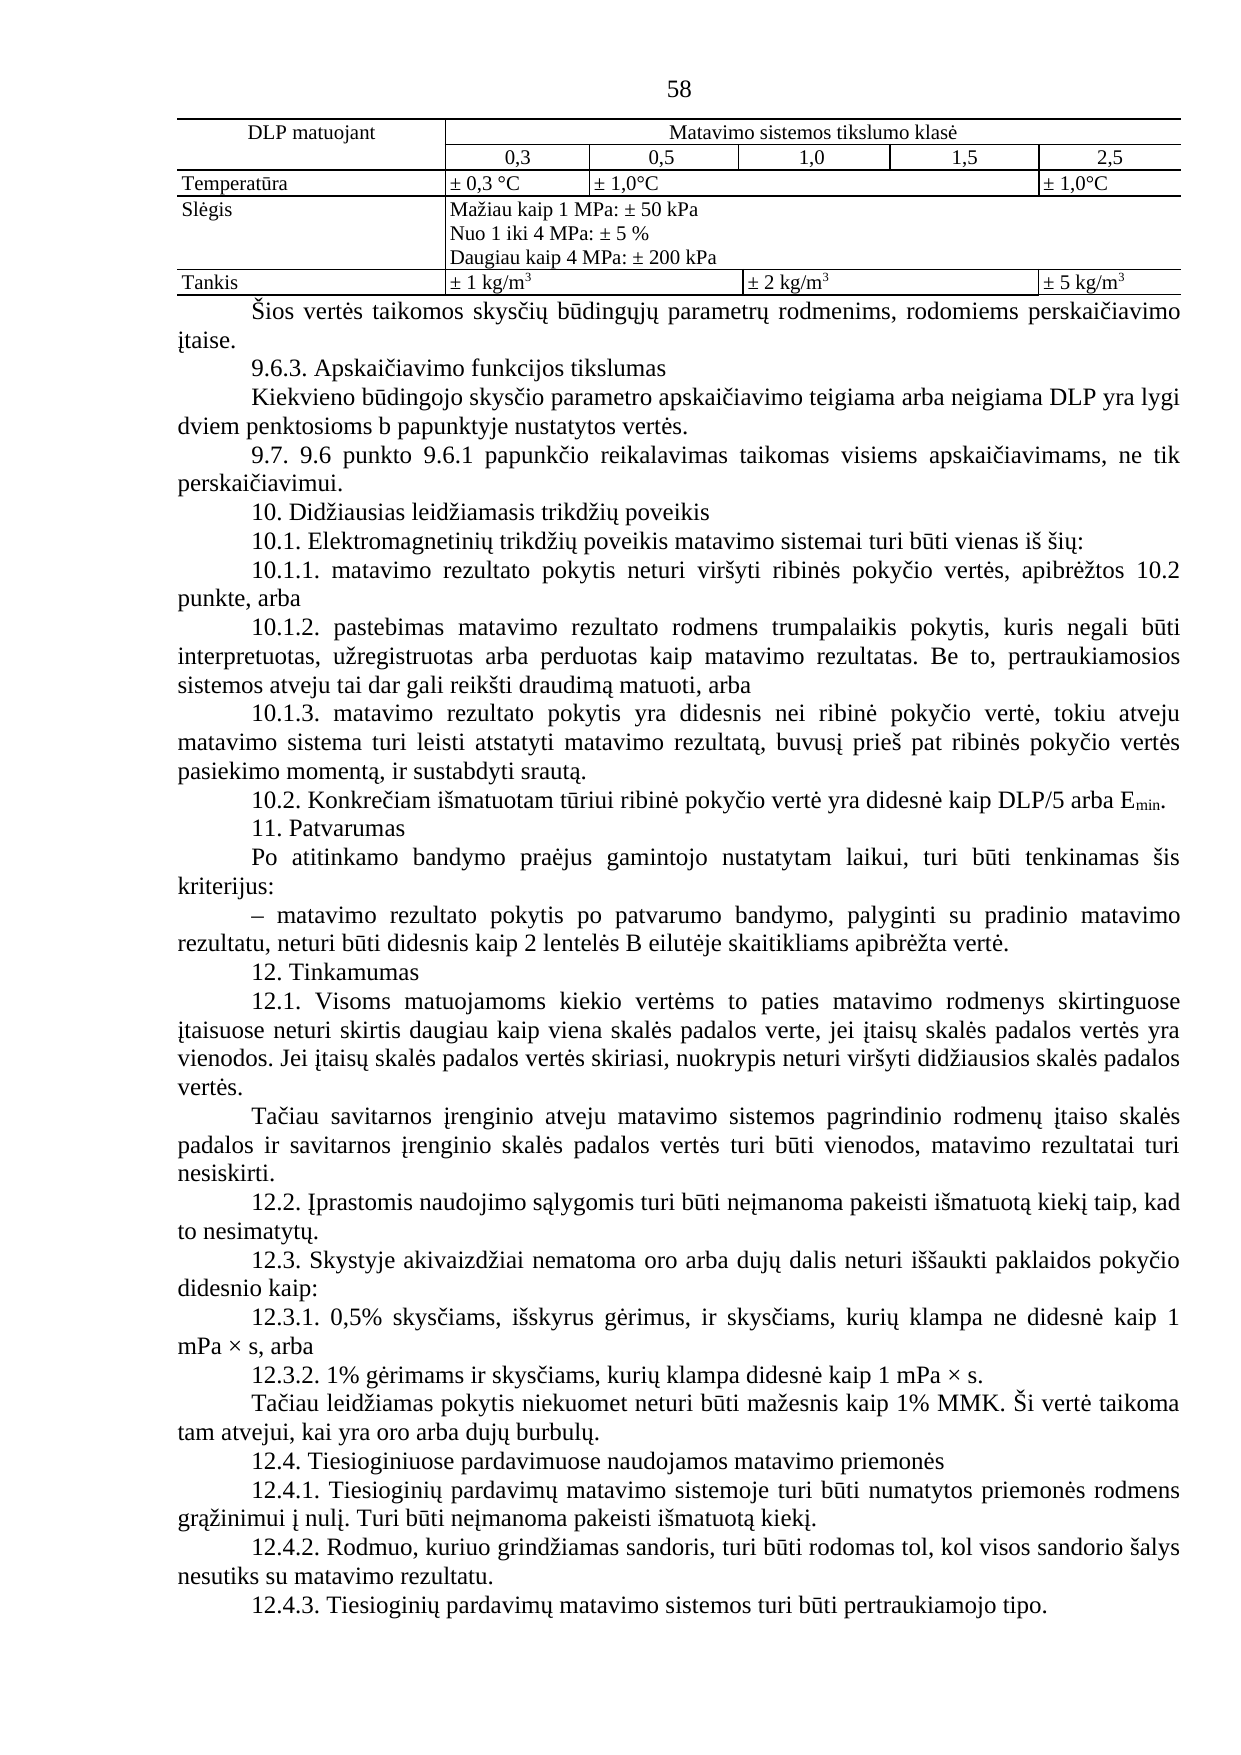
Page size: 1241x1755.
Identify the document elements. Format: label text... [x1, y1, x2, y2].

text 10. Didžiausias leidžiamasis trikdžių poveikis [177, 497, 1181, 526]
text 12.2. Įprastomis naudojimo sąlygomis turi būti neįmanoma pakeisti išmatuotą kiekį taip, kad to nesimatytų. [177, 1187, 1181, 1245]
text 9.7. 9.6 punkto 9.6.1 papunkčio reikalavimas taikomas visiems apskaičiavimams, ne tik perskaičiavimui. [177, 440, 1181, 497]
text 12.4.2. Rodmuo, kuriuo grindžiamas sandoris, turi būti rodomas tol, kol visos sandorio šalys nesutiks su matavimo rezultatu. [177, 1532, 1181, 1590]
table_cell Slėgis [177, 197, 445, 269]
table_header DLP matuojant [177, 120, 445, 169]
table_cell 0,5 [590, 145, 594, 169]
text 10.1.1. matavimo rezultato pokytis neturi viršyti ribinės pokyčio vertės, apibrėžtos 10.2 punkte, arba [177, 555, 1181, 612]
table_cell 2,5 [1177, 145, 1181, 169]
text 12.4.1. Tiesioginių pardavimų matavimo sistemoje turi būti numatytos priemonės rodmens grąžinimui į nulį. Turi būti neįmanoma pakeisti išmatuotą kiekį. [177, 1475, 1181, 1532]
text 12. Tinkamumas [177, 957, 1181, 986]
text Šios vertės taikomos skysčių būdingųjų parametrų rodmenims, rodomiems perskaičiavimo įtaise. [177, 296, 1181, 353]
text Kiekvieno būdingojo skysčio parametro apskaičiavimo teigiama arba neigiama DLP yra lygi dviem penktosioms b papunktyje nustatytos vertės. [177, 382, 1181, 440]
text 10.1.3. matavimo rezultato pokytis yra didesnis nei ribinė pokyčio vertė, tokiu atveju matavimo sistema turi leisti atstatyti matavimo rezultatą, buvusį prieš pat ribinės pokyčio vertės pasiekimo momentą, ir sustabdyti srautą. [177, 698, 1181, 785]
text 12.3.1. 0,5% skysčiams, išskyrus gėrimus, ir skysčiams, kurių klampa ne didesnė kaip 1 mPa × s, arba [177, 1302, 1181, 1360]
table_cell 0,5 [734, 145, 738, 169]
text 12.3. Skystyje akivaizdžiai nematoma oro arba dujų dalis neturi iššaukti paklaidos pokyčio didesnio kaip: [177, 1245, 1181, 1302]
text 11. Patvarumas [177, 813, 1181, 842]
table_cell 1,5 [1034, 145, 1038, 169]
table_cell 0,3 [585, 145, 589, 169]
text Po atitinkamo bandymo praėjus gamintojo nustatytam laikui, turi būti tenkinamas šis kriterijus: [177, 842, 1181, 900]
text Tačiau leidžiamas pokytis niekuomet neturi būti mažesnis kaip 1% MMK. Ši vertė taikoma tam atvejui, kai yra oro arba dujų burbulų. [177, 1388, 1181, 1446]
text 12.3.2. 1% gėrimams ir skysčiams, kurių klampa didesnė kaip 1 mPa × s. [177, 1360, 1181, 1388]
text 10.1. Elektromagnetinių trikdžių poveikis matavimo sistemai turi būti vienas iš šių: [177, 526, 1181, 555]
text 12.1. Visoms matuojamoms kiekio vertėms to paties matavimo rodmenys skirtinguose įtaisuose neturi skirtis daugiau kaip viena skalės padalos verte, jei įtaisų skalės padalos vertės yra vienodos. Jei įtaisų skalės padalos vertės skiriasi, nuokrypis neturi viršyti didžiausios skalės padalos vertės. [177, 986, 1181, 1101]
text 12.4.3. Tiesioginių pardavimų matavimo sistemos turi būti pertraukiamojo tipo. [177, 1590, 1181, 1618]
text Tačiau savitarnos įrenginio atveju matavimo sistemos pagrindinio rodmenų įtaiso skalės padalos ir savitarnos įrenginio skalės padalos vertės turi būti vienodos, matavimo rezultatai turi nesiskirti. [177, 1101, 1181, 1187]
text 10.2. Konkrečiam išmatuotam tūriui ribinė pokyčio vertė yra didesnė kaip DLP/5 arba Emin. [177, 785, 1181, 813]
text 9.6.3. Apskaičiavimo funkcijos tikslumas [177, 353, 1181, 382]
text 12.4. Tiesioginiuose pardavimuose naudojamos matavimo priemonės [177, 1446, 1181, 1475]
text 10.1.2. pastebimas matavimo rezultato rodmens trumpalaikis pokytis, kuris negali būti interpretuotas, užregistruotas arba perduotas kaip matavimo rezultatas. Be to, pertraukiamosios sistemos atveju tai dar gali reikšti draudimą matuoti, arba [177, 612, 1181, 698]
text – matavimo rezultato pokytis po patvarumo bandymo, palyginti su pradinio matavimo rezultatu, neturi būti didesnis kaip 2 lentelės B eilutėje skaitikliams apibrėžta vertė. [177, 900, 1181, 957]
